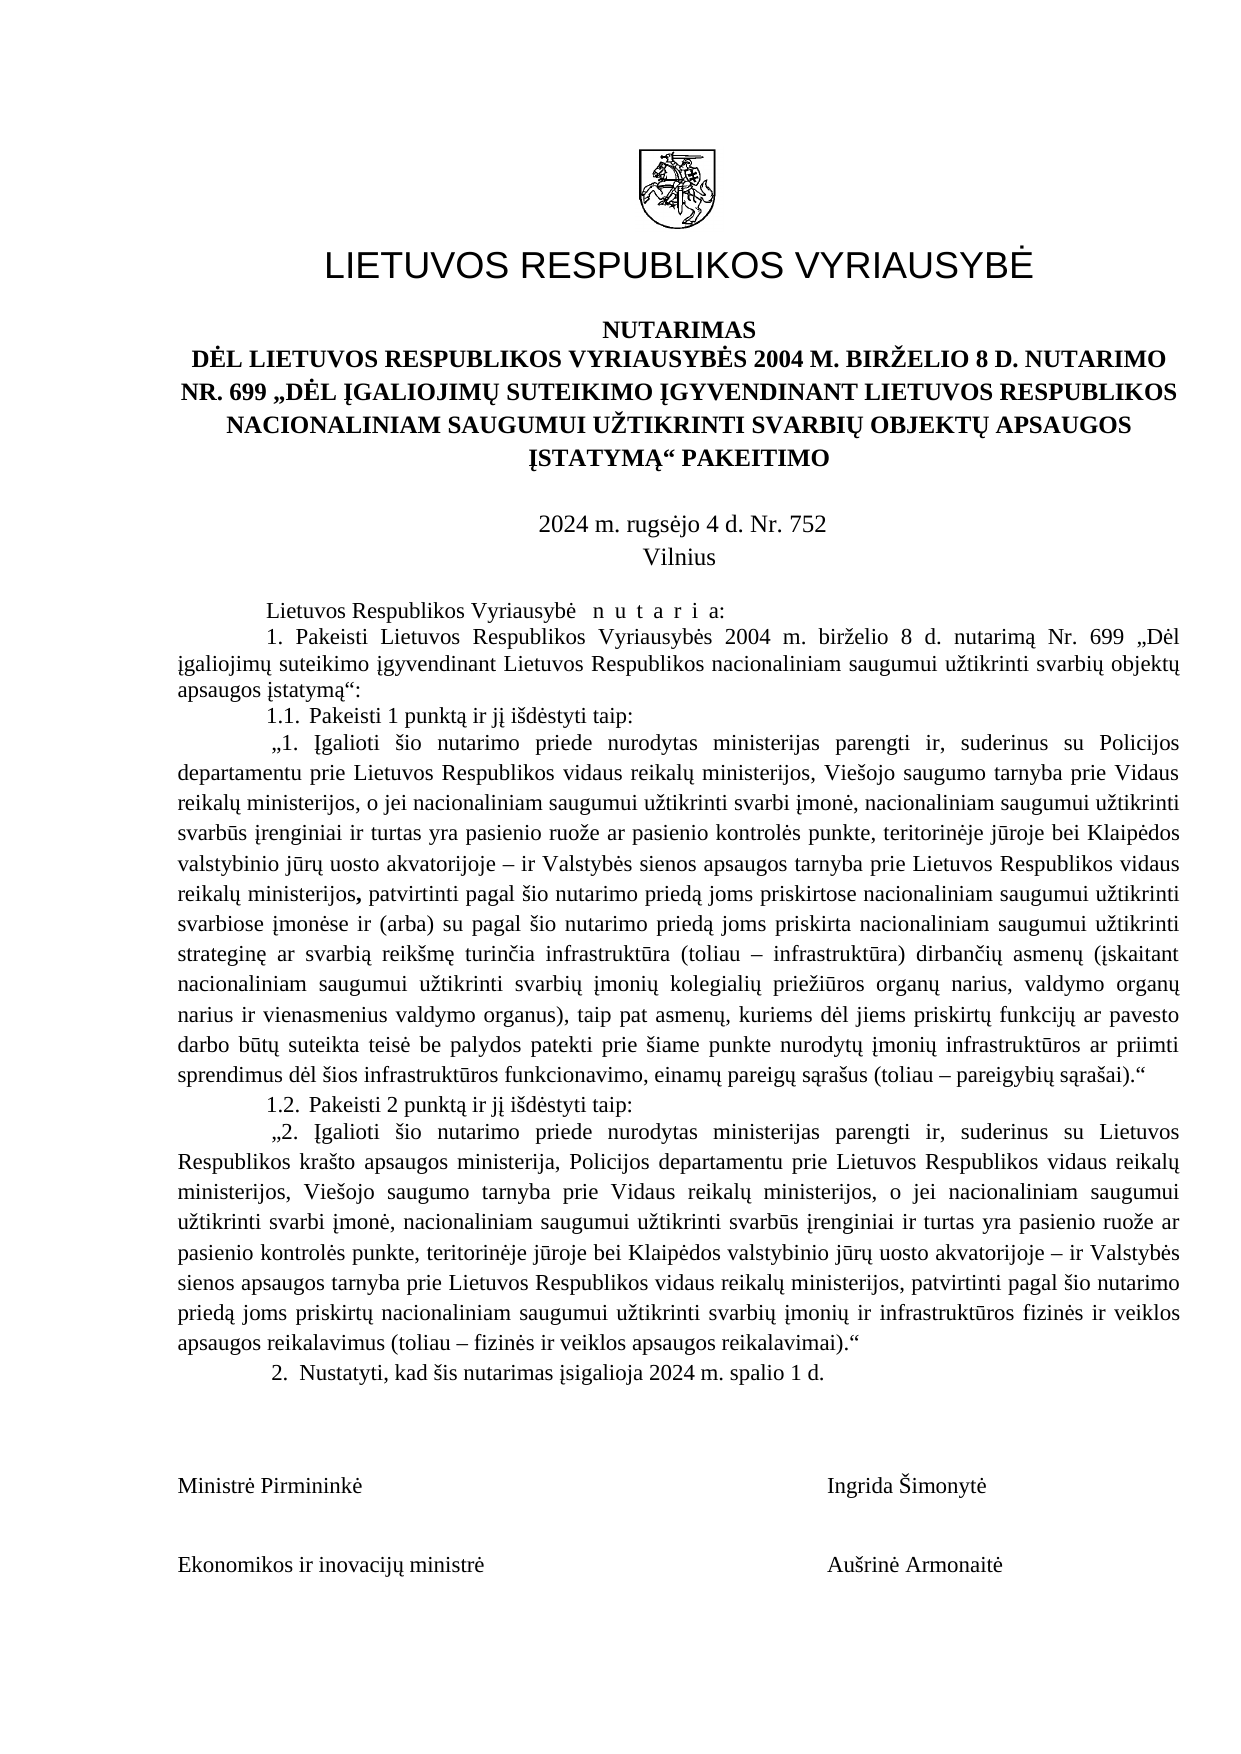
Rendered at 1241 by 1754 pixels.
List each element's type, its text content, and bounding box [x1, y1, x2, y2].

text Dėl Lietuvos Respublikos Vyriausybės 2004 m. birželio 8 d. nutarimo nr. 699 „dėl įgaliojimų suteikimo įgyvendinant lietuvos respublikos nacionaliniam saugumui užtikrinti svarbių objektų apsaugos įstatymą“ pakeitimo [177, 344, 1181, 472]
text Vilnius [177, 542, 1181, 571]
text nutarimas [177, 315, 1181, 344]
text 1. Pakeisti Lietuvos Respublikos Vyriausybės 2004 m. birželio 8 d. nutarimą Nr. 699 „Dėl įgaliojimų suteikimo įgyvendinant Lietuvos Respublikos nacionaliniam saugumui užtikrinti svarbių objektų apsaugos įstatymą“: [177, 623, 1181, 702]
text Lietuvos Respublikos Vyriausybė nutaria: [177, 597, 1181, 623]
text „2. Įgalioti šio nutarimo priede nurodytas ministerijas parengti ir, suderinus su Lietuvos Respublikos krašto apsaugos ministerija, Policijos departamentu prie Lietuvos Respublikos vidaus reikalų ministerijos, Viešojo saugumo tarnyba prie Vidaus reikalų ministerijos, o jei nacionaliniam saugumui užtikrinti svarbi įmonė, nacionaliniam saugumui užtikrinti svarbūs įrenginiai ir turtas yra pasienio ruože ar pasienio kontrolės punkte, teritorinėje jūroje bei Klaipėdos valstybinio jūrų uosto akvatorijoje – ir Valstybės sienos apsaugos tarnyba prie Lietuvos Respublikos vidaus reikalų ministerijos, patvirtinti pagal šio nutarimo priedą joms priskirtų nacionaliniam saugumui užtikrinti svarbių įmonių ir infrastruktūros fizinės ir veiklos apsaugos reikalavimus (toliau – fizinės ir veiklos apsaugos reikalavimai).“ [177, 1118, 1181, 1356]
text 1.1. Pakeisti 1 punktą ir jį išdėstyti taip: [266, 702, 1181, 729]
text Ministrė Pirmininkė Ingrida Šimonytė [177, 1472, 1181, 1498]
text 2024 m. rugsėjo 4 d. Nr. 752 [177, 509, 1181, 538]
text 1.2. Pakeisti 2 punktą ir jį išdėstyti taip: [266, 1091, 1181, 1118]
text 2. Nustatyti, kad šis nutarimas įsigalioja 2024 m. spalio 1 d. [215, 1359, 1181, 1386]
text Lietuvos Respublikos Vyriausybė [177, 243, 1181, 286]
text „1. Įgalioti šio nutarimo priede nurodytas ministerijas parengti ir, suderinus su Policijos departamentu prie Lietuvos Respublikos vidaus reikalų ministerijos, Viešojo saugumo tarnyba prie Vidaus reikalų ministerijos, o jei nacionaliniam saugumui užtikrinti svarbi įmonė, nacionaliniam saugumui užtikrinti svarbūs įrenginiai ir turtas yra pasienio ruože ar pasienio kontrolės punkte, teritorinėje jūroje bei Klaipėdos valstybinio jūrų uosto akvatorijoje – ir Valstybės sienos apsaugos tarnyba prie Lietuvos Respublikos vidaus reikalų ministerijos, patvirtinti pagal šio nutarimo priedą joms priskirtose nacionaliniam saugumui užtikrinti svarbiose įmonėse ir (arba) su pagal šio nutarimo priedą joms priskirta nacionaliniam saugumui užtikrinti strateginę ar svarbią reikšmę turinčia infrastruktūra (toliau – infrastruktūra) dirbančių asmenų (įskaitant nacionaliniam saugumui užtikrinti svarbių įmonių kolegialių priežiūros organų narius, valdymo organų narius ir vienasmenius valdymo organus), taip pat asmenų, kuriems dėl jiems priskirtų funkcijų ar pavesto darbo būtų suteikta teisė be palydos patekti prie šiame punkte nurodytų įmonių infrastruktūros ar priimti sprendimus dėl šios infrastruktūros funkcionavimo, einamų pareigų sąrašus (toliau – pareigybių sąrašai).“ [177, 729, 1181, 1087]
text Ekonomikos ir inovacijų ministrė Aušrinė Armonaitė [177, 1551, 1181, 1577]
